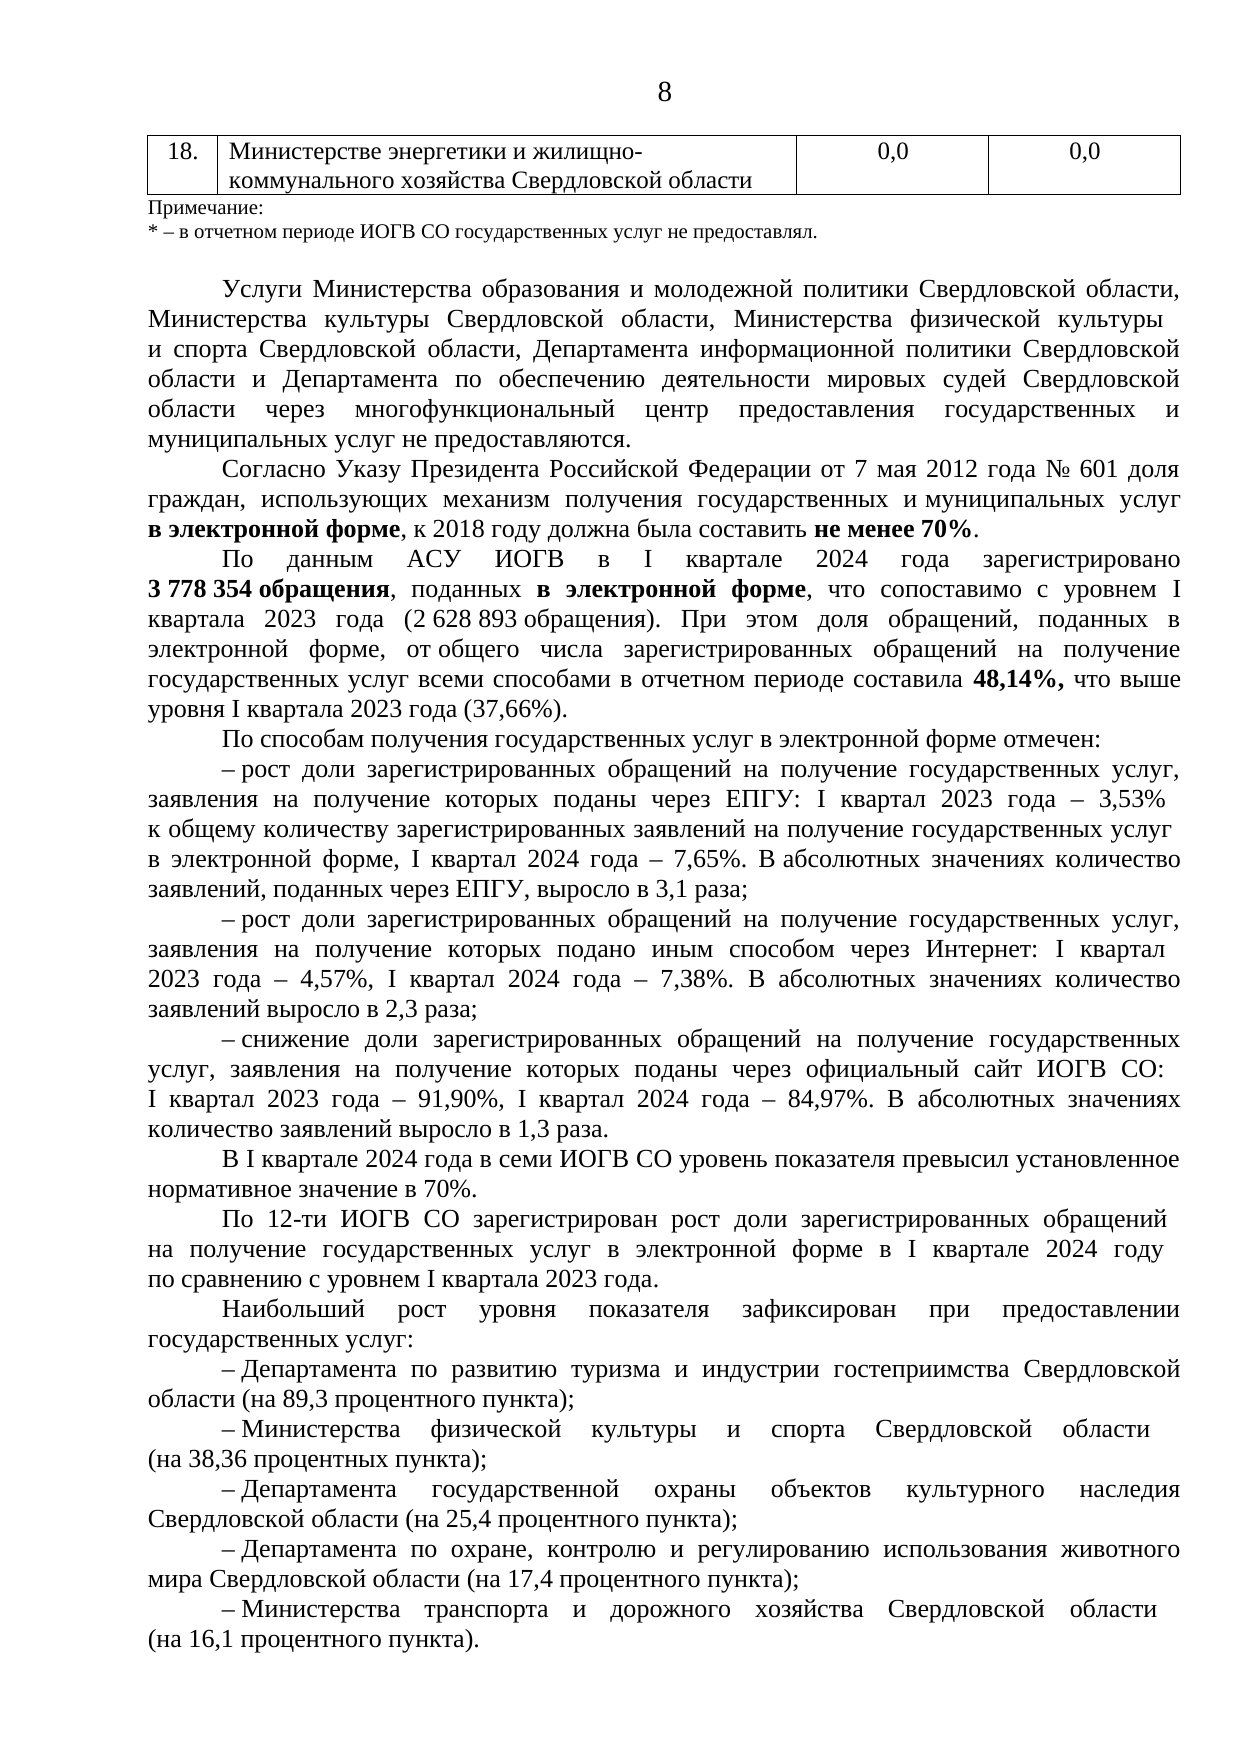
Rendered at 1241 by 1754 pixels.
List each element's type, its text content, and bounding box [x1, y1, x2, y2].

text По способам получения государственных услуг в электронной форме отмечен: [148, 723, 1181, 753]
text По данным АСУ ИОГВ в I квартале 2024 года зарегистрировано 3 778 354 обращения, поданных в электронной форме, что сопоставимо с уровнем I квартала 2023 года (2 628 893 обращения). При этом доля обращений, поданных в электронной форме, от общего числа зарегистрированных обращений на получение государственных услуг всеми способами в отчетном периоде составила 48,14%, что выше уровня I квартала 2023 года (37,66%). [148, 543, 1181, 723]
text Услуги Министерства образования и молодежной политики Свердловской области, Министерства культуры Свердловской области, Министерства физической культуры и спорта Свердловской области, Департамента информационной политики Свердловской области и Департамента по обеспечению деятельности мировых судей Свердловской области через многофункциональный центр предоставления государственных и муниципальных услуг не предоставляются. [148, 273, 1181, 453]
table_cell 0,0 [797, 136, 988, 194]
text – Министерства физической культуры и спорта Свердловской области (на 38,36 процентных пункта); [148, 1413, 1181, 1473]
text Наибольший рост уровня показателя зафиксирован при предоставлении государственных услуг: [148, 1293, 1181, 1353]
table_cell 18. [148, 136, 217, 194]
table_cell 0,0 [989, 136, 1180, 194]
text – снижение доли зарегистрированных обращений на получение государственных услуг, заявления на получение которых поданы через официальный сайт ИОГВ СО: I квартал 2023 года – 91,90%, I квартал 2024 года – 84,97%. В абсолютных значениях количество заявлений выросло в 1,3 раза. [148, 1023, 1181, 1143]
text – рост доли зарегистрированных обращений на получение государственных услуг, заявления на получение которых поданы через ЕПГУ: I квартал 2023 года – 3,53% к общему количеству зарегистрированных заявлений на получение государственных услуг в электронной форме, I квартал 2024 года – 7,65%. В абсолютных значениях количество заявлений, поданных через ЕПГУ, выросло в 3,1 раза; [148, 753, 1181, 903]
text Примечание: [148, 195, 1181, 219]
text – Департамента по развитию туризма и индустрии гостеприимства Свердловской области (на 89,3 процентного пункта); [148, 1353, 1181, 1413]
table_cell Министерстве энергетики и жилищно-коммунального хозяйства Свердловской области [218, 136, 796, 194]
text – рост доли зарегистрированных обращений на получение государственных услуг, заявления на получение которых подано иным способом через Интернет: I квартал 2023 года – 4,57%, I квартал 2024 года – 7,38%. В абсолютных значениях количество заявлений выросло в 2,3 раза; [148, 903, 1181, 1023]
text Согласно Указу Президента Российской Федерации от 7 мая 2012 года № 601 доля граждан, использующих механизм получения государственных и муниципальных услуг в электронной форме, к 2018 году должна была составить не менее 70%. [148, 453, 1181, 543]
text В I квартале 2024 года в семи ИОГВ СО уровень показателя превысил установленное нормативное значение в 70%. [148, 1143, 1181, 1203]
text – Департамента по охране, контролю и регулированию использования животного мира Свердловской области (на 17,4 процентного пункта); [148, 1533, 1181, 1593]
text – Департамента государственной охраны объектов культурного наследия Свердловской области (на 25,4 процентного пункта); [148, 1473, 1181, 1533]
text – Министерства транспорта и дорожного хозяйства Свердловской области (на 16,1 процентного пункта). [148, 1593, 1181, 1653]
text * – в отчетном периоде ИОГВ СО государственных услуг не предоставлял. [148, 219, 1181, 243]
text По 12-ти ИОГВ СО зарегистрирован рост доли зарегистрированных обращений на получение государственных услуг в электронной форме в I квартале 2024 году по сравнению с уровнем I квартала 2023 года. [148, 1203, 1181, 1293]
